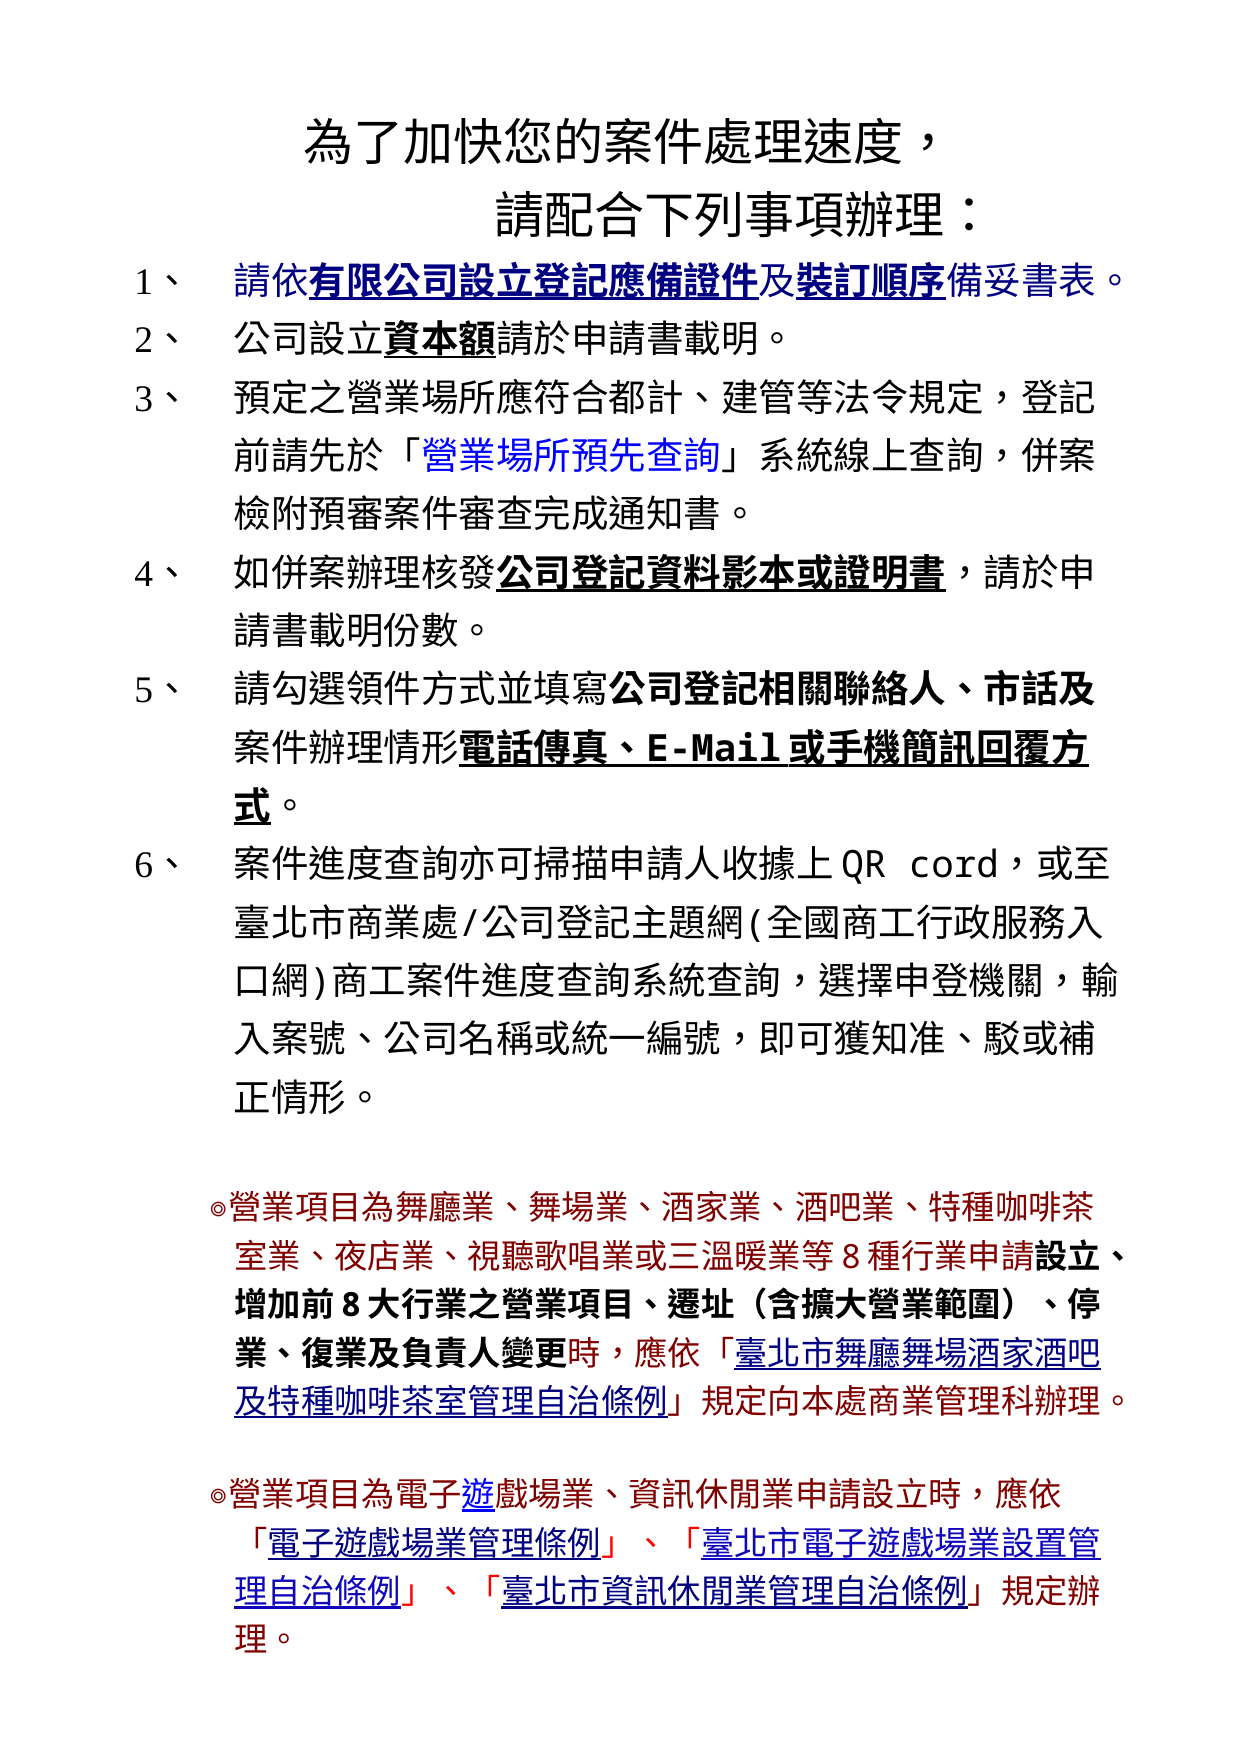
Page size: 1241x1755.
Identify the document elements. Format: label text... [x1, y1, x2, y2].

text 請配合下列事項辦理： [134, 175, 1122, 248]
list 請勾選領件方式並填寫公司登記相關聯絡人、市話及案件辦理情形電話傳真、E-Mail或手機簡訊回覆方式。 [134, 656, 1122, 831]
text 為了加快您的案件處理速度， [134, 103, 1122, 175]
list 請依有限公司設立登記應備證件及裝訂順序備妥書表。 [134, 248, 1160, 306]
text ◎營業項目為電子遊戲場業、資訊休閒業申請設立時，應依「電子遊戲場業管理條例」、「臺北市電子遊戲場業設置管理自治條例」、「臺北市資訊休閒業管理自治條例」規定辦理。 [208, 1468, 1122, 1661]
list 如併案辦理核發公司登記資料影本或證明書，請於申請書載明份數。 [134, 539, 1122, 656]
list 公司設立資本額請於申請書載明。 [134, 306, 1122, 364]
text ◎營業項目為舞廳業、舞場業、酒家業、酒吧業、特種咖啡茶室業、夜店業、視聽歌唱業或三溫暖業等8種行業申請設立、增加前8大行業之營業項目、遷址（含擴大營業範圍）、停業、復業及負責人變更時，應依「臺北市舞廳舞場酒家酒吧及特種咖啡茶室管理自治條例」規定向本處商業管理科辦理。 [208, 1181, 1122, 1423]
list 預定之營業場所應符合都計、建管等法令規定，登記前請先於「營業場所預先查詢」系統線上查詢，併案檢附預審案件審查完成通知書。 [134, 364, 1122, 539]
list 案件進度查詢亦可掃描申請人收據上QR cord，或至臺北市商業處/公司登記主題網(全國商工行政服務入口網)商工案件進度查詢系統查詢，選擇申登機關，輸入案號、公司名稱或統一編號，即可獲知准、駁或補正情形。 [134, 831, 1122, 1123]
